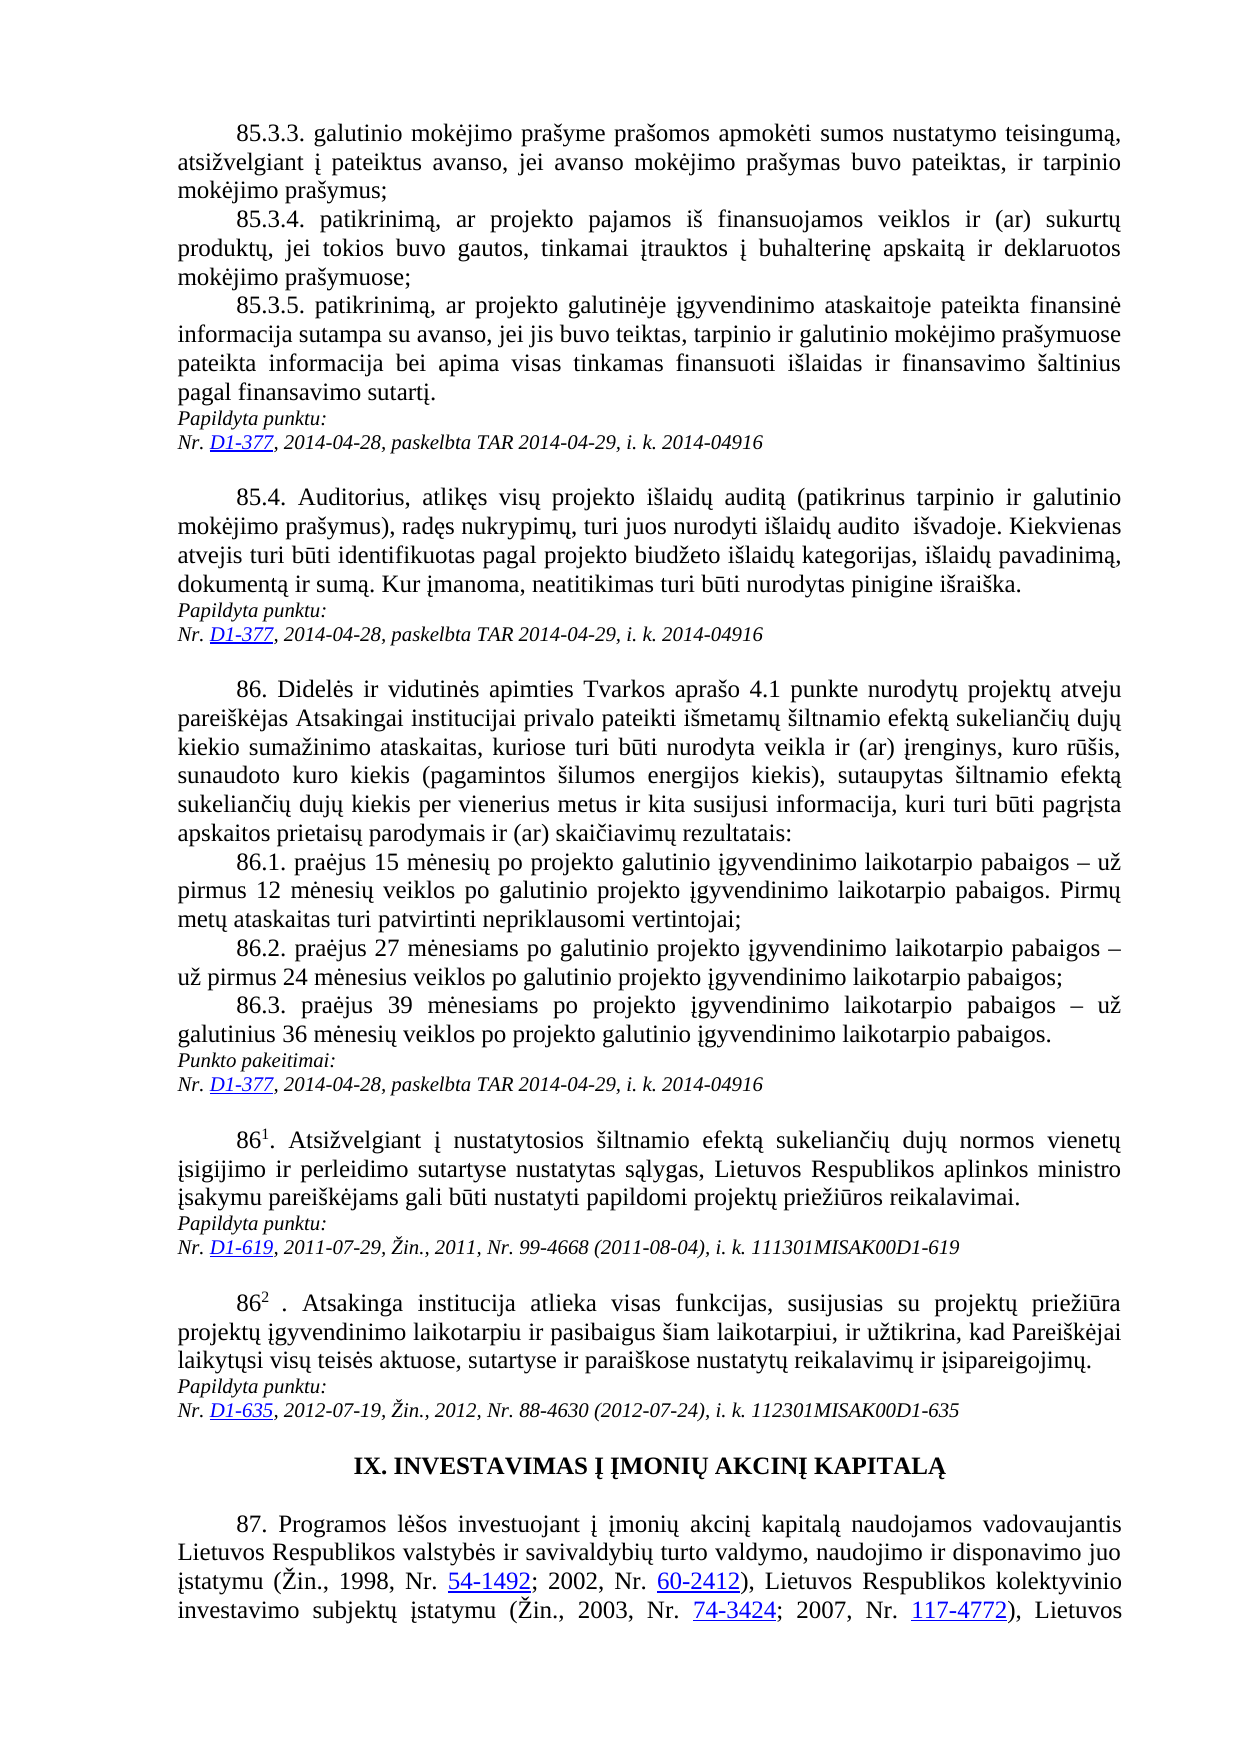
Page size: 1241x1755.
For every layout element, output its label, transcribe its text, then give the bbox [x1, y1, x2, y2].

text Papildyta punktu: [177, 1211, 1122, 1235]
text IX. INVESTAVIMAS Į ĮMONIŲ AKCINĮ KAPITALĄ [177, 1451, 1122, 1480]
text Papildyta punktu: [177, 406, 1122, 430]
text Nr. D1-619, 2011-07-29, Žin., 2011, Nr. 99-4668 (2011-08-04), i. k. 111301MISAK00D1-619 [177, 1235, 1122, 1259]
text 86.1. praėjus 15 mėnesių po projekto galutinio įgyvendinimo laikotarpio pabaigos – už pirmus 12 mėnesių veiklos po galutinio projekto įgyvendinimo laikotarpio pabaigos. Pirmų metų ataskaitas turi patvirtinti nepriklausomi vertintojai; [177, 847, 1122, 933]
text Nr. D1-377, 2014-04-28, paskelbta TAR 2014-04-29, i. k. 2014-04916 [177, 430, 1122, 454]
text Papildyta punktu: [177, 597, 1122, 622]
text Nr. D1-377, 2014-04-28, paskelbta TAR 2014-04-29, i. k. 2014-04916 [177, 1072, 1122, 1096]
text 85.3.3. galutinio mokėjimo prašyme prašomos apmokėti sumos nustatymo teisingumą, atsižvelgiant į pateiktus avanso, jei avanso mokėjimo prašymas buvo pateiktas, ir tarpinio mokėjimo prašymus; [177, 118, 1122, 204]
text 86. Didelės ir vidutinės apimties Tvarkos aprašo 4.1 punkte nurodytų projektų atveju pareiškėjas Atsakingai institucijai privalo pateikti išmetamų šiltnamio efektą sukeliančių dujų kiekio sumažinimo ataskaitas, kuriose turi būti nurodyta veikla ir (ar) įrenginys, kuro rūšis, sunaudoto kuro kiekis (pagamintos šilumos energijos kiekis), sutaupytas šiltnamio efektą sukeliančių dujų kiekis per vienerius metus ir kita susijusi informacija, kuri turi būti pagrįsta apskaitos prietaisų parodymais ir (ar) skaičiavimų rezultatais: [177, 674, 1122, 847]
text Papildyta punktu: [177, 1374, 1122, 1398]
text 861. Atsižvelgiant į nustatytosios šiltnamio efektą sukeliančių dujų normos vienetų įsigijimo ir perleidimo sutartyse nustatytas sąlygas, Lietuvos Respublikos aplinkos ministro įsakymu pareiškėjams gali būti nustatyti papildomi projektų priežiūros reikalavimai. [177, 1125, 1122, 1211]
text 85.3.5. patikrinimą, ar projekto galutinėje įgyvendinimo ataskaitoje pateikta finansinė informacija sutampa su avanso, jei jis buvo teiktas, tarpinio ir galutinio mokėjimo prašymuose pateikta informacija bei apima visas tinkamas finansuoti išlaidas ir finansavimo šaltinius pagal finansavimo sutartį. [177, 291, 1122, 406]
text 862 . Atsakinga institucija atlieka visas funkcijas, susijusias su projektų priežiūra projektų įgyvendinimo laikotarpiu ir pasibaigus šiam laikotarpiui, ir užtikrina, kad Pareiškėjai laikytųsi visų teisės aktuose, sutartyse ir paraiškose nustatytų reikalavimų ir įsipareigojimų. [177, 1288, 1122, 1374]
text Punkto pakeitimai: [177, 1048, 1122, 1072]
text Nr. D1-635, 2012-07-19, Žin., 2012, Nr. 88-4630 (2012-07-24), i. k. 112301MISAK00D1-635 [177, 1398, 1122, 1422]
text 86.2. praėjus 27 mėnesiams po galutinio projekto įgyvendinimo laikotarpio pabaigos – už pirmus 24 mėnesius veiklos po galutinio projekto įgyvendinimo laikotarpio pabaigos; [177, 933, 1122, 991]
text Nr. D1-377, 2014-04-28, paskelbta TAR 2014-04-29, i. k. 2014-04916 [177, 622, 1122, 646]
text 85.4. Auditorius, atlikęs visų projekto išlaidų auditą (patikrinus tarpinio ir galutinio mokėjimo prašymus), radęs nukrypimų, turi juos nurodyti išlaidų audito išvadoje. Kiekvienas atvejis turi būti identifikuotas pagal projekto biudžeto išlaidų kategorijas, išlaidų pavadinimą, dokumentą ir sumą. Kur įmanoma, neatitikimas turi būti nurodytas pinigine išraiška. [177, 482, 1122, 597]
text 87. Programos lėšos investuojant į įmonių akcinį kapitalą naudojamos vadovaujantis Lietuvos Respublikos valstybės ir savivaldybių turto valdymo, naudojimo ir disponavimo juo įstatymu (Žin., 1998, Nr. 54-1492; 2002, Nr. 60-2412), Lietuvos Respublikos kolektyvinio investavimo subjektų įstatymu (Žin., 2003, Nr. 74-3424; 2007, Nr. 117-4772), Lietuvos [177, 1509, 1122, 1624]
text 86.3. praėjus 39 mėnesiams po projekto įgyvendinimo laikotarpio pabaigos – už galutinius 36 mėnesių veiklos po projekto galutinio įgyvendinimo laikotarpio pabaigos. [177, 991, 1122, 1048]
text 85.3.4. patikrinimą, ar projekto pajamos iš finansuojamos veiklos ir (ar) sukurtų produktų, jei tokios buvo gautos, tinkamai įtrauktos į buhalterinę apskaitą ir deklaruotos mokėjimo prašymuose; [177, 204, 1122, 291]
